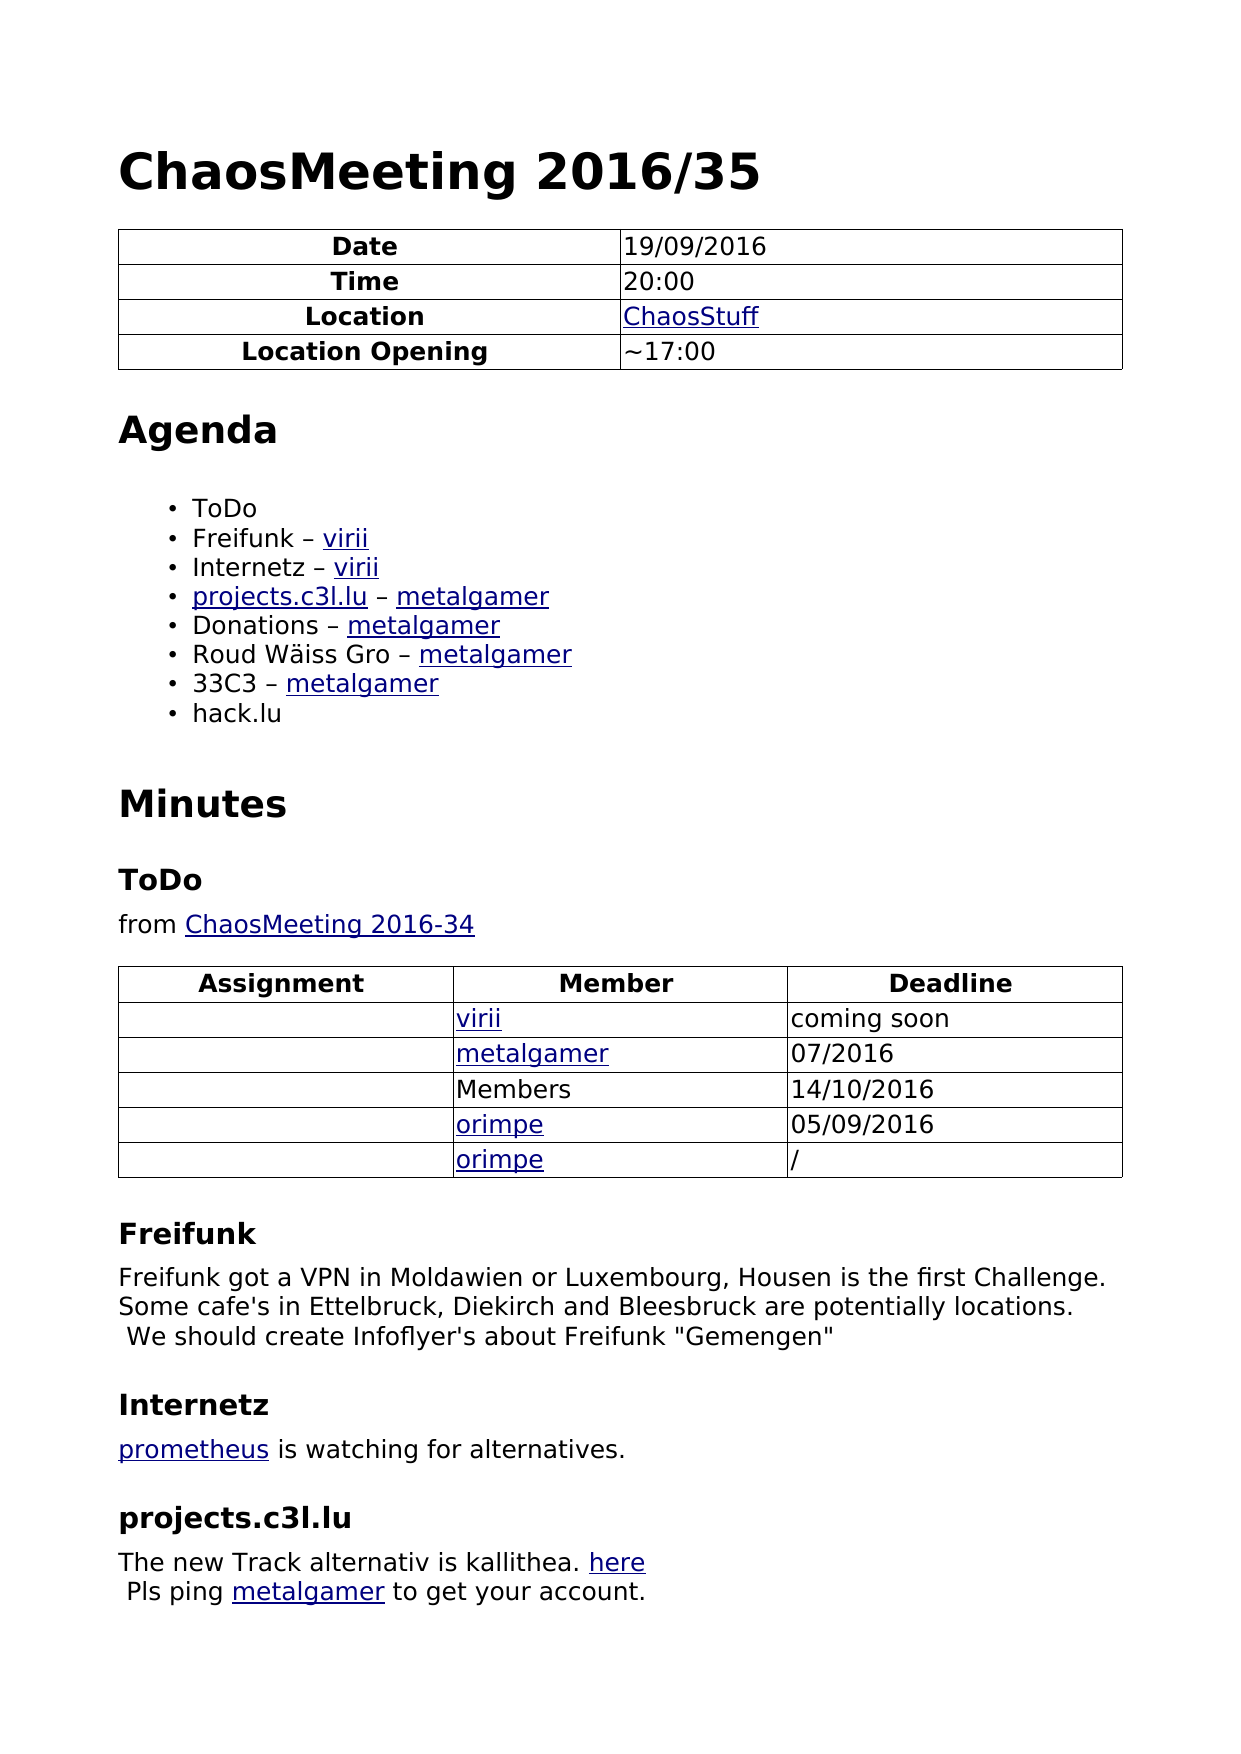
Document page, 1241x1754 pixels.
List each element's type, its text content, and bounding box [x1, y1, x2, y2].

list Roud Wäiss Gro – metalgamer [177, 640, 1122, 669]
text prometheus is watching for alternatives. [118, 1435, 1122, 1464]
table_cell Members [454, 1073, 787, 1107]
list ToDo [177, 494, 1122, 524]
table_cell 20:00 [621, 265, 1122, 299]
subtitle Internetz [118, 1388, 1122, 1422]
table_cell 07/2016 [788, 1038, 1122, 1072]
table_cell [119, 1143, 453, 1177]
table_header Date [119, 230, 620, 264]
text from ChaosMeeting 2016-34 [118, 910, 1122, 939]
table_cell [119, 1108, 453, 1142]
table_cell / [788, 1143, 1122, 1177]
table_cell metalgamer [454, 1038, 787, 1072]
subtitle Freifunk [118, 1217, 1122, 1251]
subtitle ChaosMeeting 2016/35 [118, 143, 1122, 201]
table_cell Location Opening [119, 335, 620, 369]
table_header Assignment [119, 967, 453, 1002]
table_header Member [454, 967, 787, 1002]
table_cell ~17:00 [621, 335, 1122, 369]
table_cell coming soon [788, 1003, 1122, 1037]
table_cell [119, 1003, 453, 1037]
subtitle ToDo [118, 863, 1122, 897]
table_header 19/09/2016 [621, 230, 1122, 264]
table_cell Time [119, 265, 620, 299]
table_cell 14/10/2016 [788, 1073, 1122, 1107]
table_cell [119, 1038, 453, 1072]
table_cell Location [119, 300, 620, 334]
subtitle Agenda [118, 409, 1122, 453]
table_cell 05/09/2016 [788, 1108, 1122, 1142]
text Freifunk got a VPN in Moldawien or Luxembourg, Housen is the first Challenge. Some cafe's in Ettelbruck, Diekirch and Bleesbruck are potentially locations. We should create Infoflyer's about Freifunk "Gemengen" [118, 1263, 1122, 1351]
table_cell [119, 1073, 453, 1107]
list projects.c3l.lu – metalgamer [177, 582, 1122, 611]
list Donations – metalgamer [177, 611, 1122, 640]
subtitle Minutes [118, 782, 1122, 826]
list Internetz – virii [177, 553, 1122, 582]
table_cell virii [454, 1003, 787, 1037]
subtitle projects.c3l.lu [118, 1502, 1122, 1536]
table_cell ChaosStuff [621, 300, 1122, 334]
list Freifunk – virii [177, 524, 1122, 553]
list hack.lu [177, 699, 1122, 728]
table_cell orimpe [454, 1143, 787, 1177]
table_header Deadline [788, 967, 1122, 1002]
table_cell orimpe [454, 1108, 787, 1142]
text The new Track alternativ is kallithea. here Pls ping metalgamer to get your account. [118, 1548, 1122, 1606]
list 33C3 – metalgamer [177, 669, 1122, 699]
